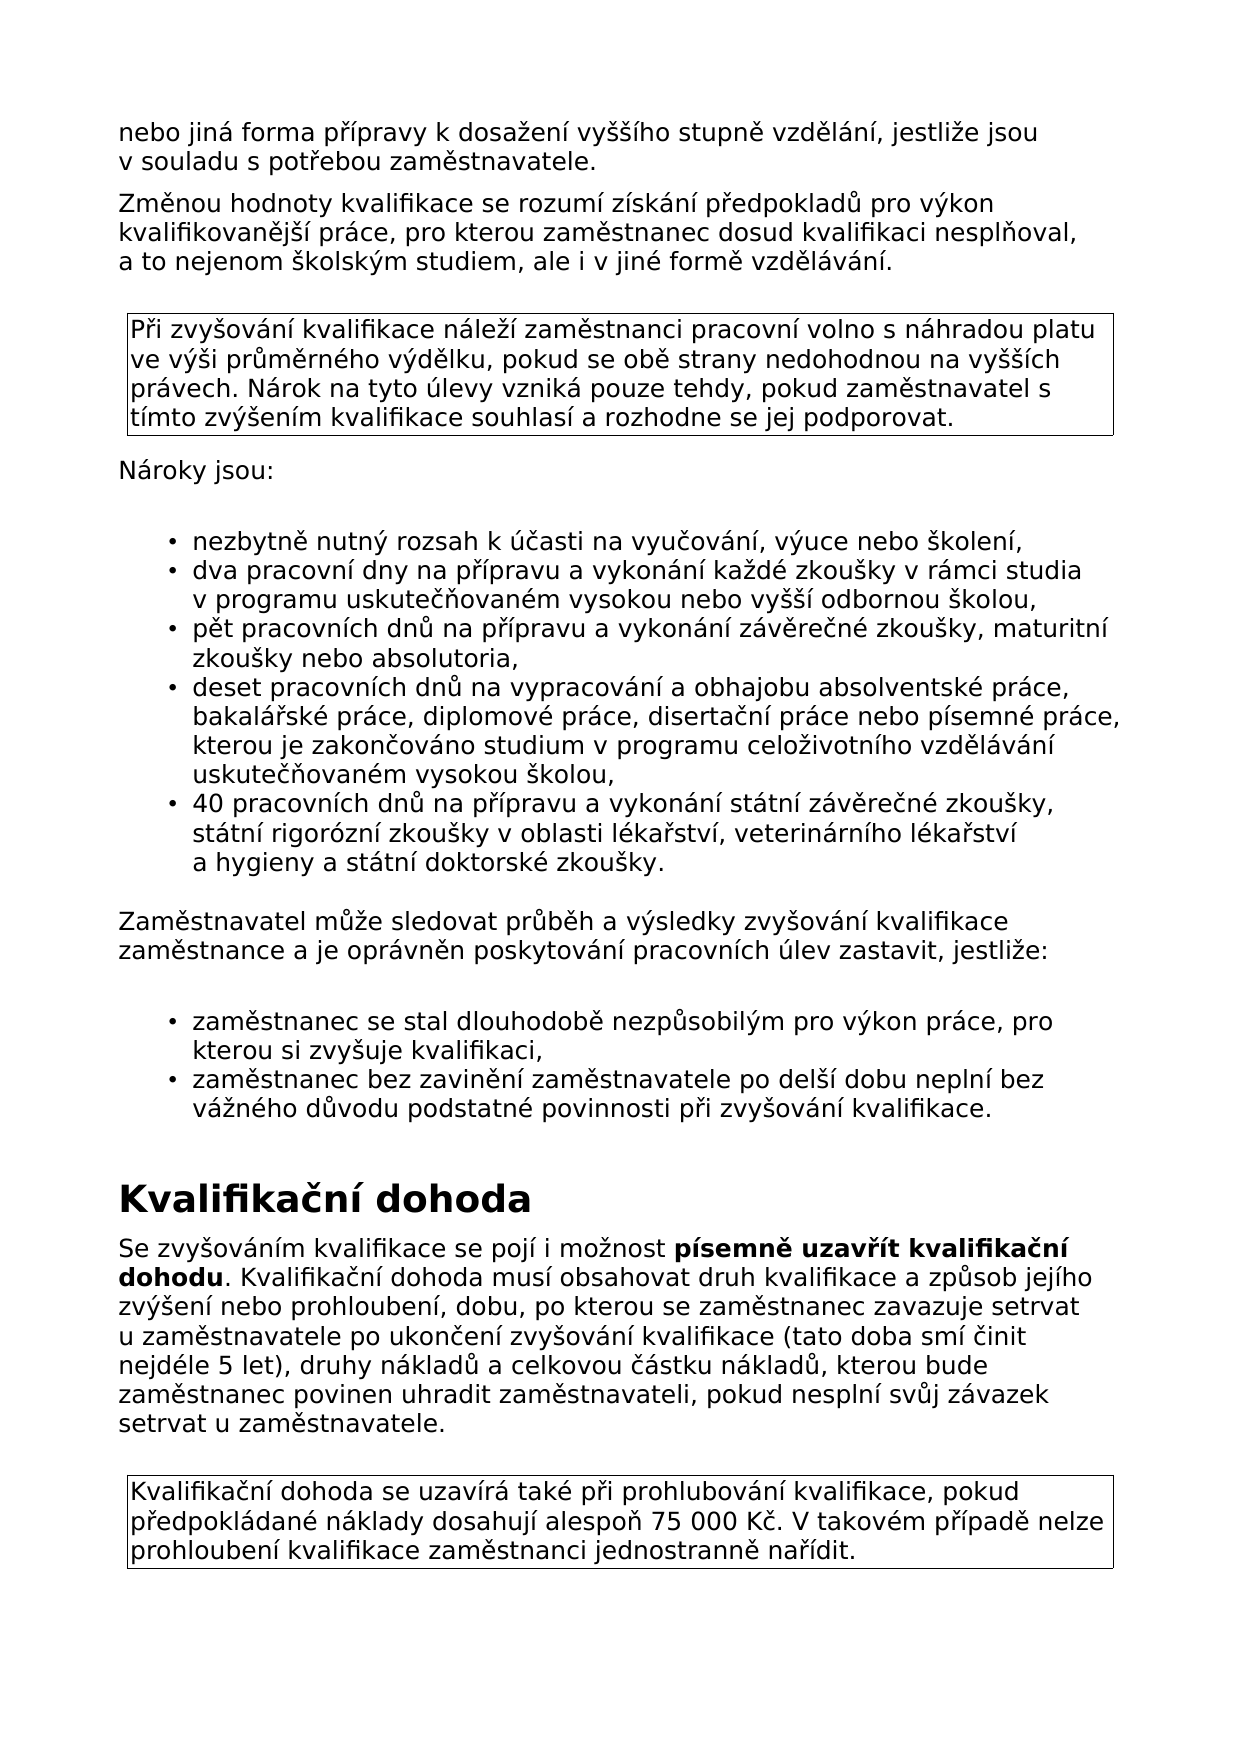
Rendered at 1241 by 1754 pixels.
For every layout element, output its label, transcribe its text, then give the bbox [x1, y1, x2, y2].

text Nároky jsou: [118, 289, 1122, 485]
list nezbytně nutný rozsah k účasti na vyučování, výuce nebo školení, [177, 527, 1122, 556]
text Zaměstnavatel může sledovat průběh a výsledky zvyšování kvalifikace zaměstnance a je oprávněn poskytování pracovních úlev zastavit, jestliže: [118, 907, 1122, 965]
list zaměstnanec se stal dlouhodobě nezpůsobilým pro výkon práce, pro kterou si zvyšuje kvalifikaci, [177, 1007, 1122, 1065]
subtitle Kvalifikační dohoda [118, 1178, 1122, 1222]
text nebo jiná forma přípravy k dosažení vyššího stupně vzdělání, jestliže jsou v souladu s potřebou zaměstnavatele. [118, 118, 1122, 176]
list deset pracovních dnů na vypracování a obhajobu absolventské práce, bakalářské práce, diplomové práce, disertační práce nebo písemné práce, kterou je zakončováno studium v programu celoživotního vzdělávání uskutečňovaném vysokou školou, [177, 673, 1122, 790]
list pět pracovních dnů na přípravu a vykonání závěrečné zkoušky, maturitní zkoušky nebo absolutoria, [177, 615, 1122, 673]
list dva pracovní dny na přípravu a vykonání každé zkoušky v rámci studia v programu uskutečňovaném vysokou nebo vyšší odbornou školou, [177, 556, 1122, 615]
text Se zvyšováním kvalifikace se pojí i možnost písemně uzavřít kvalifikační dohodu. Kvalifikační dohoda musí obsahovat druh kvalifikace a způsob jejího zvýšení nebo prohloubení, dobu, po kterou se zaměstnanec zavazuje setrvat u zaměstnavatele po ukončení zvyšování kvalifikace (tato doba smí činit nejdéle 5 let), druhy nákladů a celkovou částku nákladů, kterou bude zaměstnanec povinen uhradit zaměstnavateli, pokud nesplní svůj závazek setrvat u zaměstnavatele. [118, 1234, 1122, 1438]
table_header Při zvyšování kvalifikace náleží zaměstnanci pracovní volno s náhradou platu ve výši průměrného výdělku, pokud se obě strany nedohodnou na vyšších právech. Nárok na tyto úlevy vzniká pouze tehdy, pokud zaměstnavatel s tímto zvýšením kvalifikace souhlasí a rozhodne se jej podporovat. [128, 314, 1113, 435]
text Změnou hodnoty kvalifikace se rozumí získání předpokladů pro výkon kvalifikovanější práce, pro kterou zaměstnanec dosud kvalifikaci nesplňoval, a to nejenom školským studiem, ale i v jiné formě vzdělávání. [118, 189, 1122, 276]
list zaměstnanec bez zavinění zaměstnavatele po delší dobu neplní bez vážného důvodu podstatné povinnosti při zvyšování kvalifikace. [177, 1065, 1122, 1124]
table_header Kvalifikační dohoda se uzavírá také při prohlubování kvalifikace, pokud předpokládané náklady dosahují alespoň 75 000 Kč. V takovém případě nelze prohloubení kvalifikace zaměstnanci jednostranně nařídit. [128, 1476, 1113, 1568]
list 40 pracovních dnů na přípravu a vykonání státní závěrečné zkoušky, státní rigorózní zkoušky v oblasti lékařství, veterinárního lékařství a hygieny a státní doktorské zkoušky. [177, 790, 1122, 877]
